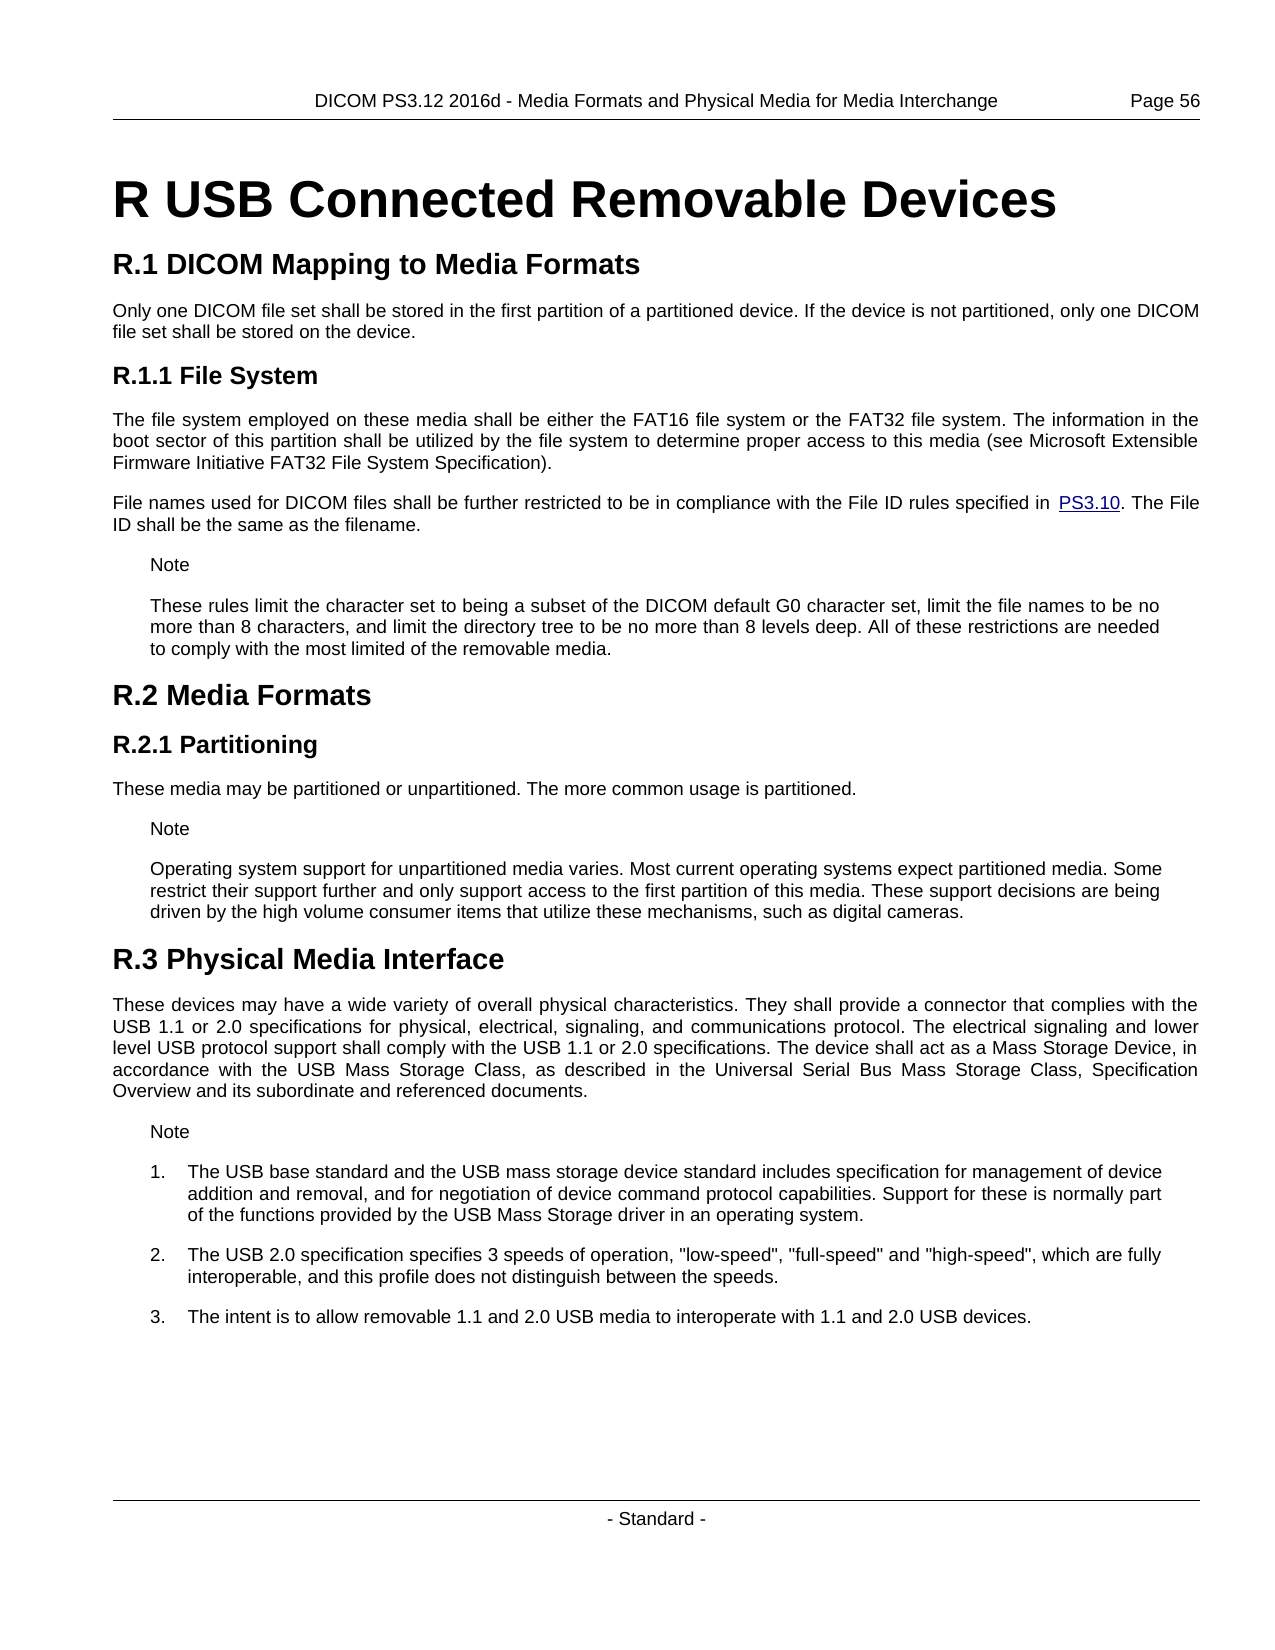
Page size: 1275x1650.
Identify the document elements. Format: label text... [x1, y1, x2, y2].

text Note [150, 818, 1162, 839]
text Operating system support for unpartitioned media varies. Most current operating systems expect partitioned media. Some restrict their support further and only support access to the first partition of this media. These support decisions are being driven by the high volume consumer items that utilize these mechanisms, such as digital cameras. [150, 858, 1162, 923]
text Only one DICOM file set shall be stored in the first partition of a partitioned device. If the device is not partitioned, only one DICOM file set shall be stored on the device. [112, 299, 1200, 342]
text R.3 Physical Media Interface [112, 942, 1200, 975]
text File names used for DICOM files shall be further restricted to be in compliance with the File ID rules specified in PS3.10. The File ID shall be the same as the filename. [112, 492, 1200, 535]
text R.1.1 File System [112, 361, 1200, 390]
text R.2 Media Formats [112, 678, 1200, 711]
text These media may be partitioned or unpartitioned. The more common usage is partitioned. [112, 778, 1200, 799]
list The intent is to allow removable 1.1 and 2.0 USB media to interoperate with 1.1 and 2.0 USB devices. [150, 1306, 1162, 1328]
text The file system employed on these media shall be either the FAT16 file system or the FAT32 file system. The information in the boot sector of this partition shall be utilized by the file system to determine proper access to this media (see Microsoft Extensible Firmware Initiative FAT32 File System Specification). [112, 409, 1200, 473]
text R.1 DICOM Mapping to Media Formats [112, 247, 1200, 281]
text Note [150, 1121, 1162, 1142]
text These rules limit the character set to being a subset of the DICOM default G0 character set, limit the file names to be no more than 8 characters, and limit the directory tree to be no more than 8 levels deep. All of these restrictions are needed to comply with the most limited of the removable media. [150, 594, 1162, 659]
text R USB Connected Removable Devices [112, 169, 1200, 228]
list The USB base standard and the USB mass storage device standard includes specification for management of device addition and removal, and for negotiation of device command protocol capabilities. Support for these is normally part of the functions provided by the USB Mass Storage driver in an operating system. [150, 1161, 1162, 1226]
text These devices may have a wide variety of overall physical characteristics. They shall provide a connector that complies with the USB 1.1 or 2.0 specifications for physical, electrical, signaling, and communications protocol. The electrical signaling and lower level USB protocol support shall comply with the USB 1.1 or 2.0 specifications. The device shall act as a Mass Storage Device, in accordance with the USB Mass Storage Class, as described in the Universal Serial Bus Mass Storage Class, Specification Overview and its subordinate and referenced documents. [112, 994, 1200, 1102]
text Note [150, 554, 1162, 576]
text R.2.1 Partitioning [112, 730, 1200, 759]
list The USB 2.0 specification specifies 3 speeds of operation, "low-speed", "full-speed" and "high-speed", which are fully interoperable, and this profile does not distinguish between the speeds. [150, 1244, 1162, 1287]
